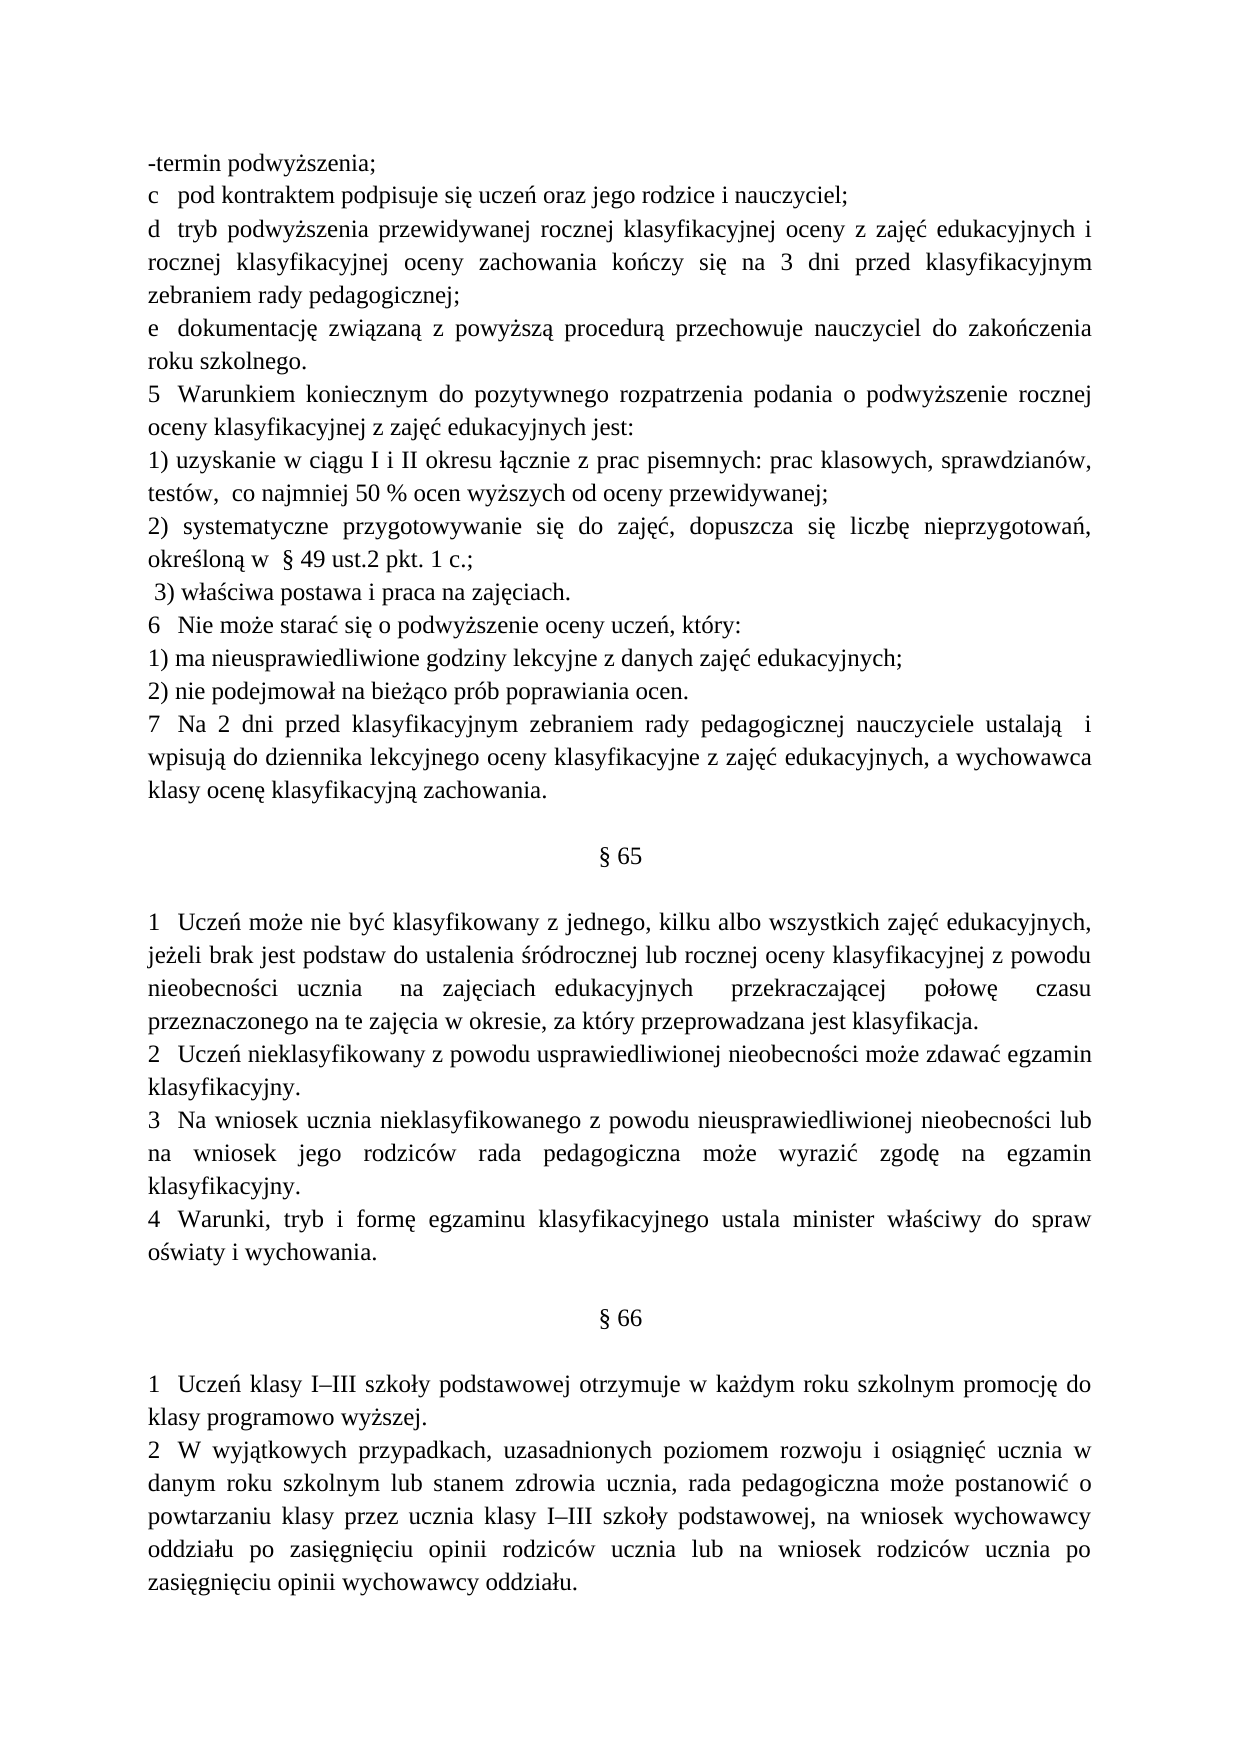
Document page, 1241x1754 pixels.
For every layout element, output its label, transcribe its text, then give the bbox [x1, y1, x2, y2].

text 1) uzyskanie w ciągu I i II okresu łącznie z prac pisemnych: prac klasowych, sprawdzianów, testów, co najmniej 50 % ocen wyższych od oceny przewidywanej; [148, 445, 1093, 507]
list Uczeń może nie być klasyfikowany z jednego, kilku albo wszystkich zajęć edukacyjnych, jeżeli brak jest podstaw do ustalenia śródrocznej lub rocznej oceny klasyfikacyjnej z powodu nieobecności ucznia na zajęciach edukacyjnych przekraczającej połowę czasu przeznaczonego na te zajęcia w okresie, za który przeprowadzana jest klasyfikacja. [148, 907, 1093, 1035]
list Warunkiem koniecznym do pozytywnego rozpatrzenia podania o podwyższenie rocznej oceny klasyfikacyjnej z zajęć edukacyjnych jest: [148, 379, 1093, 441]
list Nie może starać się o podwyższenie oceny uczeń, który: [148, 610, 1093, 639]
text § 65 [148, 841, 1093, 870]
list Na wniosek ucznia nieklasyfikowanego z powodu nieusprawiedliwionej nieobecności lub na wniosek jego rodziców rada pedagogiczna może wyrazić zgodę na egzamin klasyfikacyjny. [148, 1105, 1093, 1200]
list Uczeń klasy I–III szkoły podstawowej otrzymuje w każdym roku szkolnym promocję do klasy programowo wyższej. [148, 1369, 1093, 1431]
text -termin podwyższenia; [148, 148, 1093, 176]
text 2) nie podejmował na bieżąco prób poprawiania ocen. [148, 676, 1093, 705]
list tryb podwyższenia przewidywanej rocznej klasyfikacyjnej oceny z zajęć edukacyjnych i rocznej klasyfikacyjnej oceny zachowania kończy się na 3 dni przed klasyfikacyjnym zebraniem rady pedagogicznej; [148, 214, 1093, 308]
text § 66 [148, 1303, 1093, 1332]
text 2) systematyczne przygotowywanie się do zajęć, dopuszcza się liczbę nieprzygotowań, określoną w § 49 ust.2 pkt. 1 c.; [148, 511, 1093, 573]
list Na 2 dni przed klasyfikacyjnym zebraniem rady pedagogicznej nauczyciele ustalają i wpisują do dziennika lekcyjnego oceny klasyfikacyjne z zajęć edukacyjnych, a wychowawca klasy ocenę klasyfikacyjną zachowania. [148, 709, 1093, 804]
list dokumentację związaną z powyższą procedurą przechowuje nauczyciel do zakończenia roku szkolnego. [148, 313, 1093, 374]
list Warunki, tryb i formę egzaminu klasyfikacyjnego ustala minister właściwy do spraw oświaty i wychowania. [148, 1204, 1093, 1266]
list Uczeń nieklasyfikowany z powodu usprawiedliwionej nieobecności może zdawać egzamin klasyfikacyjny. [148, 1039, 1093, 1101]
text 3) właściwa postawa i praca na zajęciach. [148, 577, 1093, 606]
list pod kontraktem podpisuje się uczeń oraz jego rodzice i nauczyciel; [148, 181, 1093, 209]
list W wyjątkowych przypadkach, uzasadnionych poziomem rozwoju i osiągnięć ucznia w danym roku szkolnym lub stanem zdrowia ucznia, rada pedagogiczna może postanowić o powtarzaniu klasy przez ucznia klasy I–III szkoły podstawowej, na wniosek wychowawcy oddziału po zasięgnięciu opinii rodziców ucznia lub na wniosek rodziców ucznia po zasięgnięciu opinii wychowawcy oddziału. [148, 1435, 1093, 1596]
text 1) ma nieusprawiedliwione godziny lekcyjne z danych zajęć edukacyjnych; [148, 643, 1093, 672]
